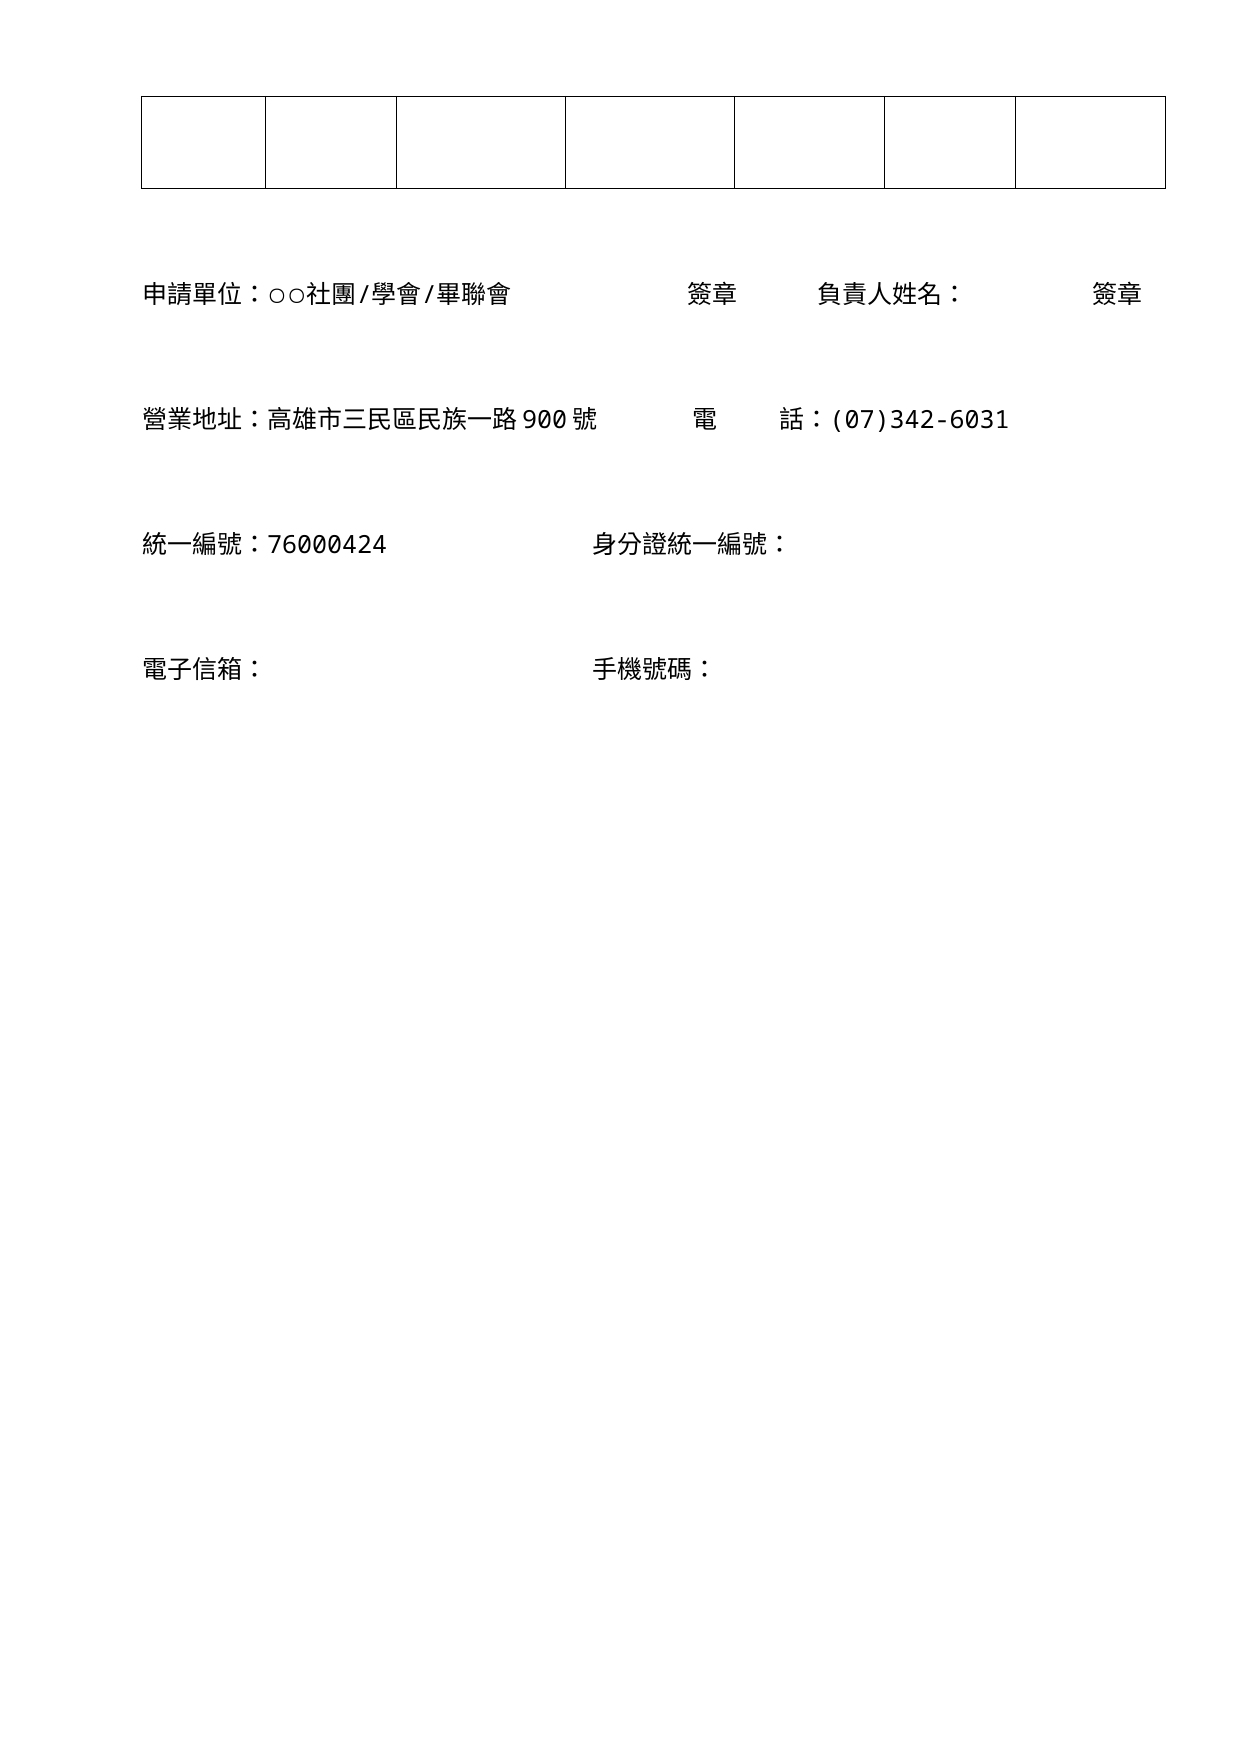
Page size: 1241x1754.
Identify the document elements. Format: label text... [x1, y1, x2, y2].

table_cell [142, 97, 265, 188]
table_cell [1016, 97, 1165, 188]
table_cell [885, 97, 1015, 188]
table_cell [566, 97, 734, 188]
table_cell [397, 97, 565, 188]
text 統一編號：76000424 身分證統一編號： [142, 501, 1152, 564]
text 電子信箱： 手機號碼： [142, 626, 1152, 689]
table_cell [735, 97, 884, 188]
text 申請單位：社團/學會/畢聯會 簽章 負責人姓名： 簽章 [142, 251, 1152, 314]
text 營業地址：高雄市三民區民族一路900號 電 話：(07)342-6031 [142, 376, 1152, 439]
table_cell [266, 97, 396, 188]
